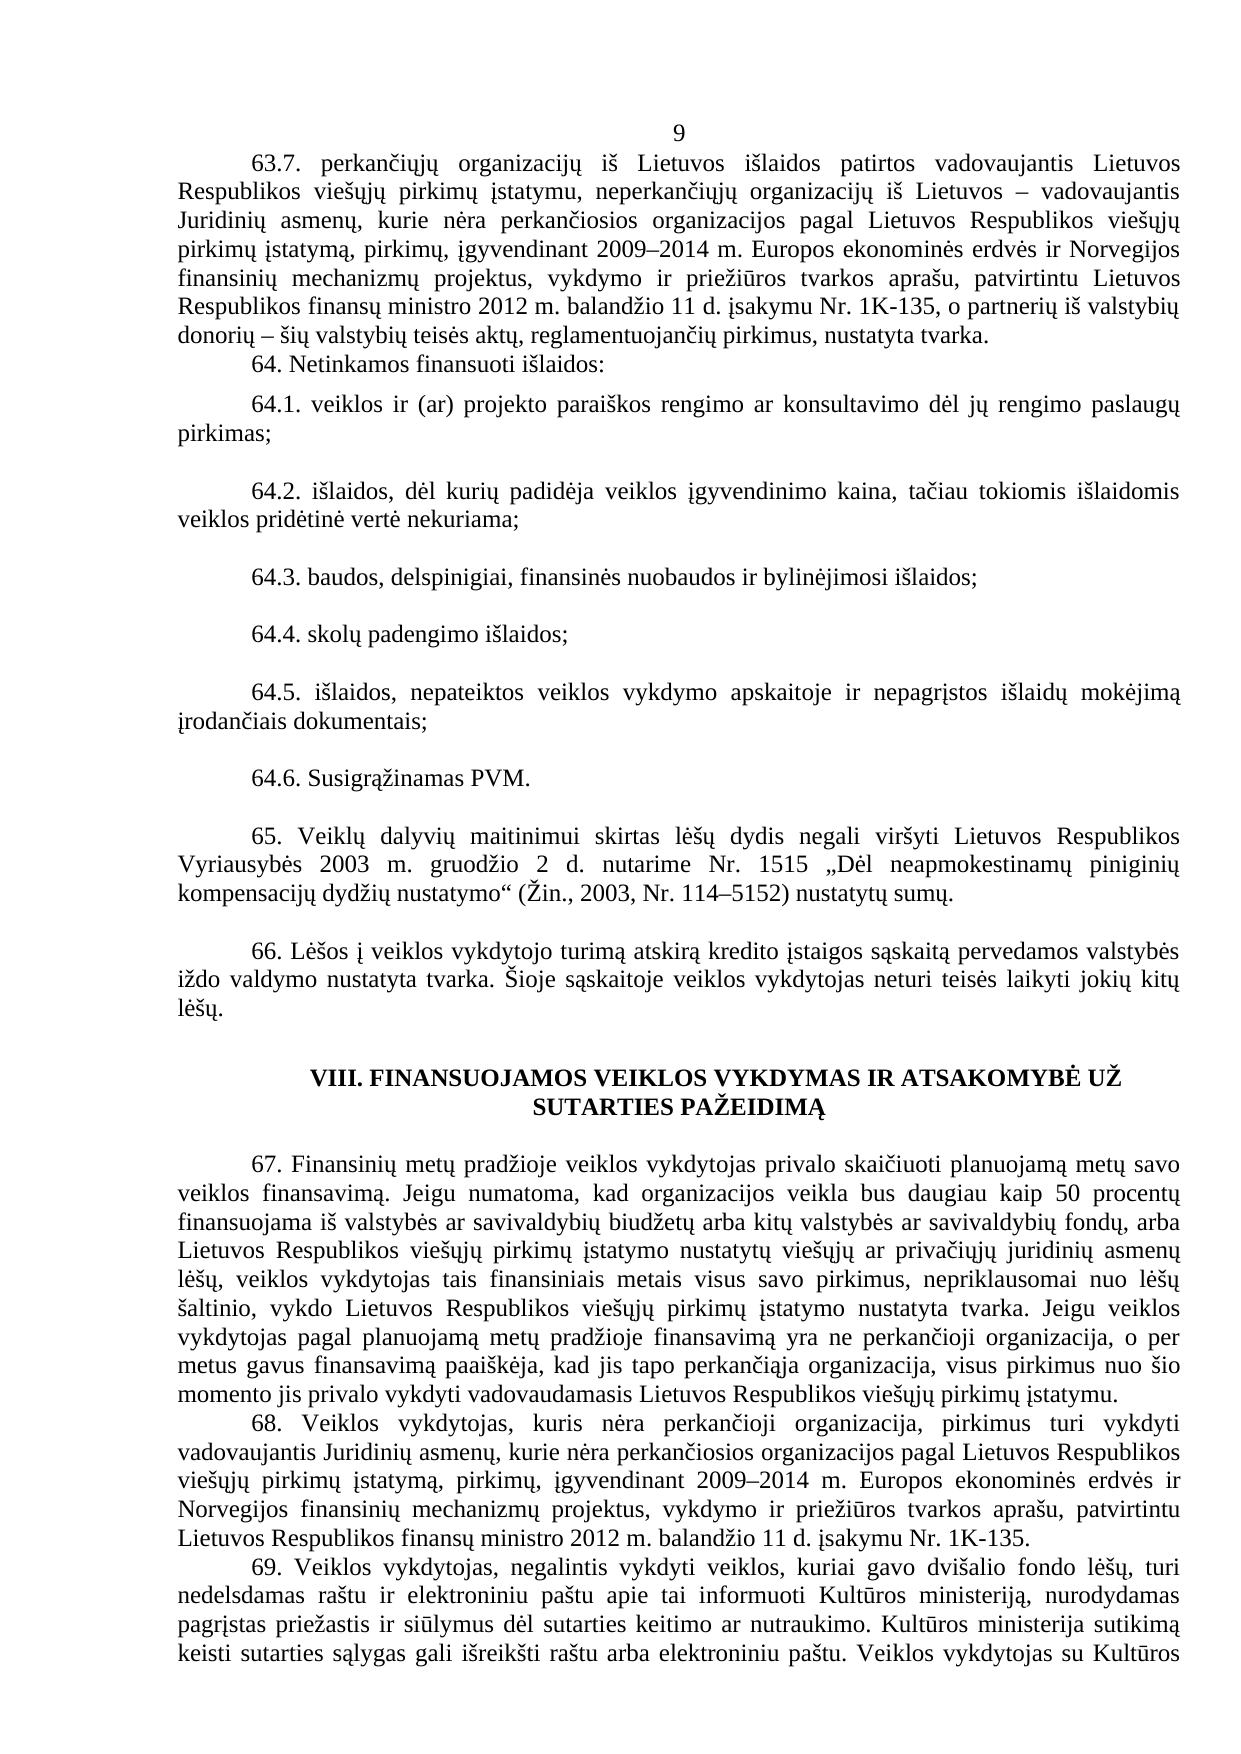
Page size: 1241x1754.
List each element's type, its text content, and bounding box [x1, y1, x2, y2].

text 64.4. skolų padengimo išlaidos; [177, 619, 1181, 648]
text 64.5. išlaidos, nepateiktos veiklos vykdymo apskaitoje ir nepagrįstos išlaidų mokėjimą įrodančiais dokumentais; [177, 677, 1181, 734]
text 64.1. veiklos ir (ar) projekto paraiškos rengimo ar konsultavimo dėl jų rengimo paslaugų pirkimas; [177, 389, 1181, 447]
text 64.2. išlaidos, dėl kurių padidėja veiklos įgyvendinimo kaina, tačiau tokiomis išlaidomis veiklos pridėtinė vertė nekuriama; [177, 476, 1181, 533]
text 68. Veiklos vykdytojas, kuris nėra perkančioji organizacija, pirkimus turi vykdyti vadovaujantis Juridinių asmenų, kurie nėra perkančiosios organizacijos pagal Lietuvos Respublikos viešųjų pirkimų įstatymą, pirkimų, įgyvendinant 2009–2014 m. Europos ekonominės erdvės ir Norvegijos finansinių mechanizmų projektus, vykdymo ir priežiūros tvarkos aprašu, patvirtintu Lietuvos Respublikos finansų ministro 2012 m. balandžio 11 d. įsakymu Nr. 1K-135. [177, 1408, 1181, 1552]
text 64. Netinkamos finansuoti išlaidos: [177, 349, 1181, 378]
text 65. Veiklų dalyvių maitinimui skirtas lėšų dydis negali viršyti Lietuvos Respublikos Vyriausybės 2003 m. gruodžio 2 d. nutarime Nr. 1515 „Dėl neapmokestinamų piniginių kompensacijų dydžių nustatymo“ (Žin., 2003, Nr. 114–5152) nustatytų sumų. [177, 821, 1181, 907]
text 63.7. perkančiųjų organizacijų iš Lietuvos išlaidos patirtos vadovaujantis Lietuvos Respublikos viešųjų pirkimų įstatymu, neperkančiųjų organizacijų iš Lietuvos – vadovaujantis Juridinių asmenų, kurie nėra perkančiosios organizacijos pagal Lietuvos Respublikos viešųjų pirkimų įstatymą, pirkimų, įgyvendinant 2009–2014 m. Europos ekonominės erdvės ir Norvegijos finansinių mechanizmų projektus, vykdymo ir priežiūros tvarkos aprašu, patvirtintu Lietuvos Respublikos finansų ministro 2012 m. balandžio 11 d. įsakymu Nr. 1K-135, o partnerių iš valstybių donorių – šių valstybių teisės aktų, reglamentuojančių pirkimus, nustatyta tvarka. [177, 148, 1181, 349]
text 64.3. baudos, delspinigiai, finansinės nuobaudos ir bylinėjimosi išlaidos; [177, 562, 1181, 591]
text 66. Lėšos į veiklos vykdytojo turimą atskirą kredito įstaigos sąskaitą pervedamos valstybės iždo valdymo nustatyta tvarka. Šioje sąskaitoje veiklos vykdytojas neturi teisės laikyti jokių kitų lėšų. [177, 936, 1181, 1022]
text 64.6. Susigrąžinamas PVM. [177, 763, 1181, 792]
text VIII. FINANSUOJAMOS VEIKLOS VYKDYMAS IR ATSAKOMYBĖ UŽ SUTARTIES PAŽEIDIMĄ [177, 1063, 1181, 1120]
text 67. Finansinių metų pradžioje veiklos vykdytojas privalo skaičiuoti planuojamą metų savo veiklos finansavimą. Jeigu numatoma, kad organizacijos veikla bus daugiau kaip 50 procentų finansuojama iš valstybės ar savivaldybių biudžetų arba kitų valstybės ar savivaldybių fondų, arba Lietuvos Respublikos viešųjų pirkimų įstatymo nustatytų viešųjų ar privačiųjų juridinių asmenų lėšų, veiklos vykdytojas tais finansiniais metais visus savo pirkimus, nepriklausomai nuo lėšų šaltinio, vykdo Lietuvos Respublikos viešųjų pirkimų įstatymo nustatyta tvarka. Jeigu veiklos vykdytojas pagal planuojamą metų pradžioje finansavimą yra ne perkančioji organizacija, o per metus gavus finansavimą paaiškėja, kad jis tapo perkančiąja organizacija, visus pirkimus nuo šio momento jis privalo vykdyti vadovaudamasis Lietuvos Respublikos viešųjų pirkimų įstatymu. [177, 1149, 1181, 1408]
text 69. Veiklos vykdytojas, negalintis vykdyti veiklos, kuriai gavo dvišalio fondo lėšų, turi nedelsdamas raštu ir elektroniniu paštu apie tai informuoti Kultūros ministeriją, nurodydamas pagrįstas priežastis ir siūlymus dėl sutarties keitimo ar nutraukimo. Kultūros ministerija sutikimą keisti sutarties sąlygas gali išreikšti raštu arba elektroniniu paštu. Veiklos vykdytojas su Kultūros [177, 1552, 1181, 1667]
